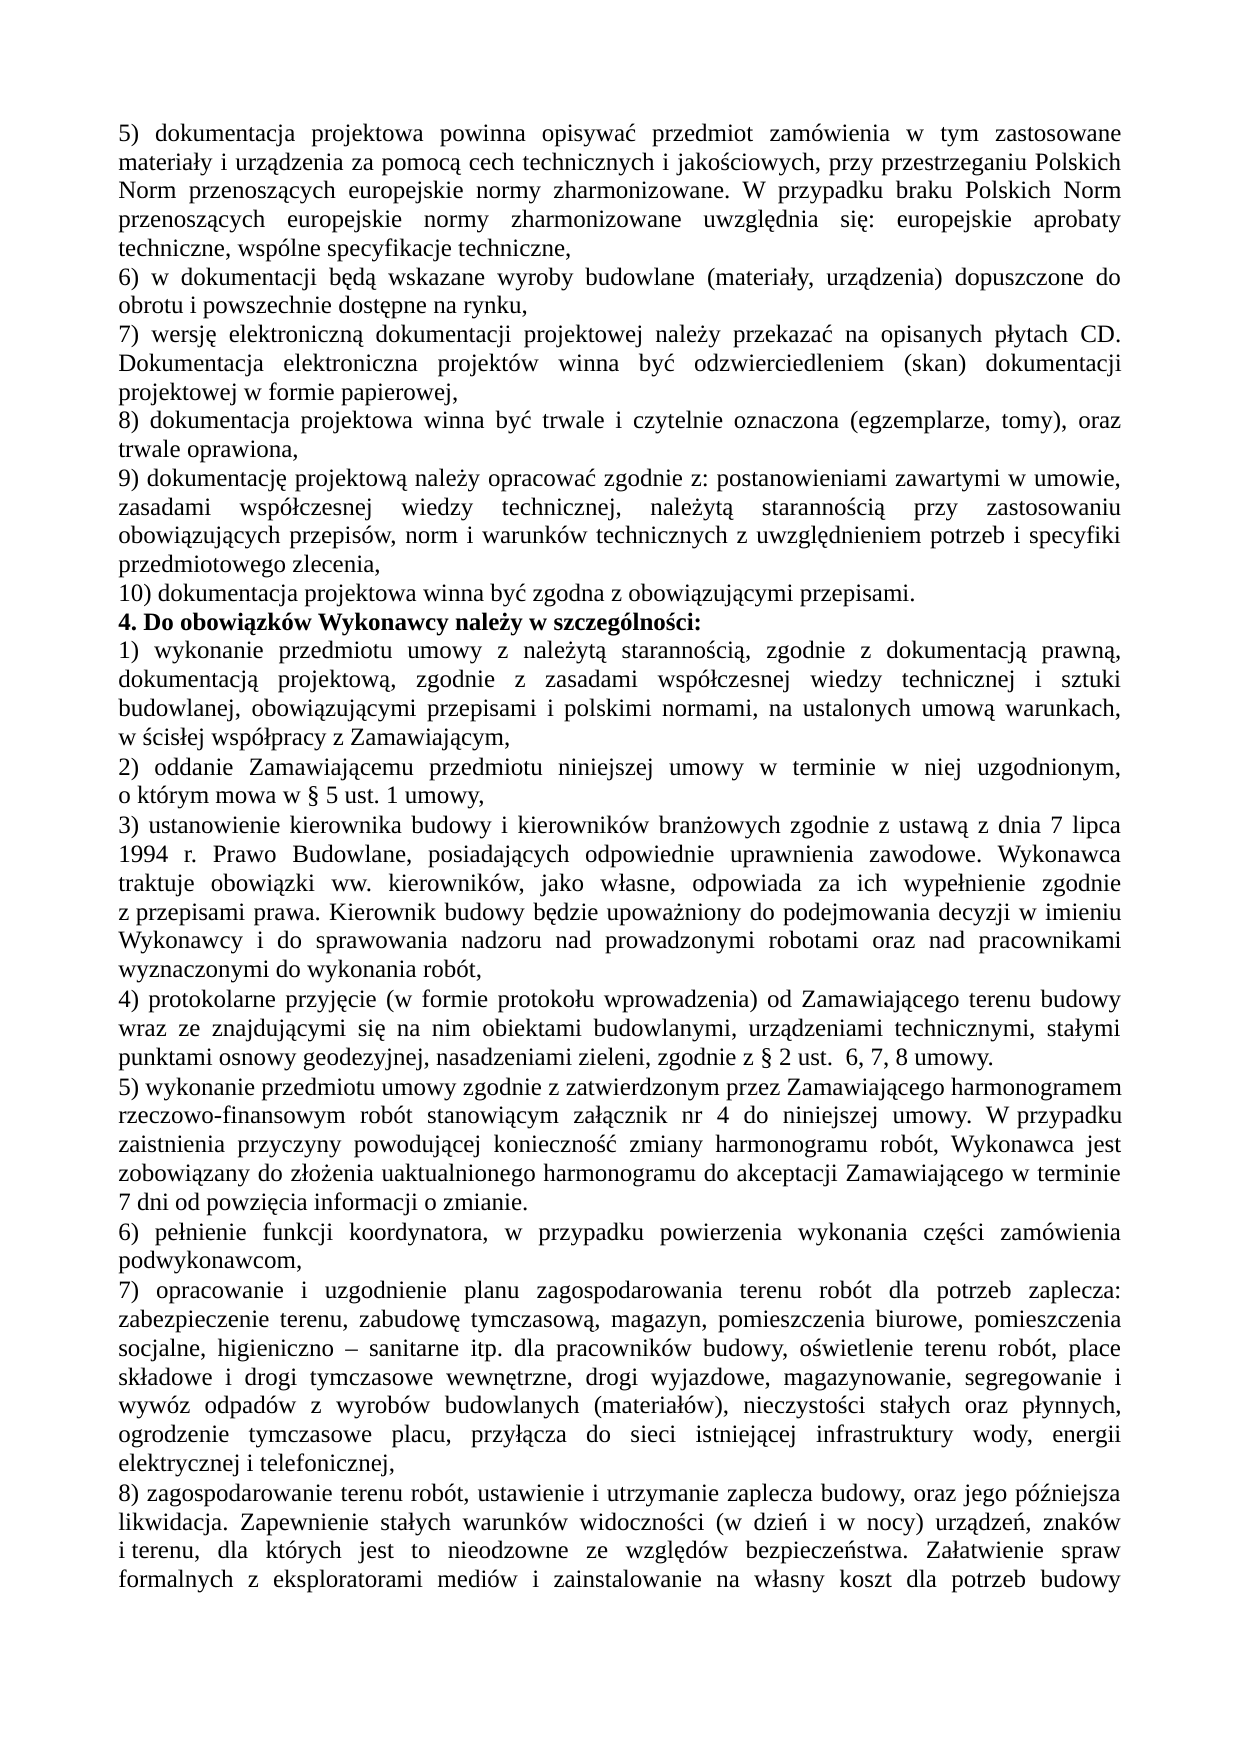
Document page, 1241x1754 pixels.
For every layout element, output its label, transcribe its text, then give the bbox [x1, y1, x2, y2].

text 2) oddanie Zamawiającemu przedmiotu niniejszej umowy w terminie w niej uzgodnionym, o którym mowa w § 5 ust. 1 umowy, [118, 752, 1122, 809]
text 8) zagospodarowanie terenu robót, ustawienie i utrzymanie zaplecza budowy, oraz jego późniejsza likwidacja. Zapewnienie stałych warunków widoczności (w dzień i w nocy) urządzeń, znaków i terenu, dla których jest to nieodzowne ze względów bezpieczeństwa. Załatwienie spraw formalnych z eksploratorami mediów i zainstalowanie na własny koszt dla potrzeb budowy [118, 1478, 1122, 1593]
text 4. Do obowiązków Wykonawcy należy w szczególności: [118, 607, 1122, 636]
text 3) ustanowienie kierownika budowy i kierowników branżowych zgodnie z ustawą z dnia 7 lipca 1994 r. Prawo Budowlane, posiadających odpowiednie uprawnienia zawodowe. Wykonawca traktuje obowiązki ww. kierowników, jako własne, odpowiada za ich wypełnienie zgodnie z przepisami prawa. Kierownik budowy będzie upoważniony do podejmowania decyzji w imieniu Wykonawcy i do sprawowania nadzoru nad prowadzonymi robotami oraz nad pracownikami wyznaczonymi do wykonania robót, [118, 811, 1122, 983]
text 5) wykonanie przedmiotu umowy zgodnie z zatwierdzonym przez Zamawiającego harmonogramem rzeczowo-finansowym robót stanowiącym załącznik nr 4 do niniejszej umowy. W przypadku zaistnienia przyczyny powodującej konieczność zmiany harmonogramu robót, Wykonawca jest zobowiązany do złożenia uaktualnionego harmonogramu do akceptacji Zamawiającego w terminie 7 dni od powzięcia informacji o zmianie. [118, 1072, 1122, 1216]
text 5) dokumentacja projektowa powinna opisywać przedmiot zamówienia w tym zastosowane materiały i urządzenia za pomocą cech technicznych i jakościowych, przy przestrzeganiu Polskich Norm przenoszących europejskie normy zharmonizowane. W przypadku braku Polskich Norm przenoszących europejskie normy zharmonizowane uwzględnia się: europejskie aprobaty techniczne, wspólne specyfikacje techniczne, [118, 118, 1122, 262]
text 10) dokumentacja projektowa winna być zgodna z obowiązującymi przepisami. [118, 578, 1122, 607]
text 4) protokolarne przyjęcie (w formie protokołu wprowadzenia) od Zamawiającego terenu budowy wraz ze znajdującymi się na nim obiektami budowlanymi, urządzeniami technicznymi, stałymi punktami osnowy geodezyjnej, nasadzeniami zieleni, zgodnie z § 2 ust. 6, 7, 8 umowy. [118, 984, 1122, 1071]
text 6) pełnienie funkcji koordynatora, w przypadku powierzenia wykonania części zamówienia podwykonawcom, [118, 1217, 1122, 1274]
text 1) wykonanie przedmiotu umowy z należytą starannością, zgodnie z dokumentacją prawną, dokumentacją projektową, zgodnie z zasadami współczesnej wiedzy technicznej i sztuki budowlanej, obowiązującymi przepisami i polskimi normami, na ustalonych umową warunkach, w ścisłej współpracy z Zamawiającym, [118, 636, 1122, 751]
text 7) wersję elektroniczną dokumentacji projektowej należy przekazać na opisanych płytach CD. Dokumentacja elektroniczna projektów winna być odzwierciedleniem (skan) dokumentacji projektowej w formie papierowej, [118, 319, 1122, 406]
text 6) w dokumentacji będą wskazane wyroby budowlane (materiały, urządzenia) dopuszczone do obrotu i powszechnie dostępne na rynku, [118, 262, 1122, 319]
text 9) dokumentację projektową należy opracować zgodnie z: postanowieniami zawartymi w umowie, zasadami współczesnej wiedzy technicznej, należytą starannością przy zastosowaniu obowiązujących przepisów, norm i warunków technicznych z uwzględnieniem potrzeb i specyfiki przedmiotowego zlecenia, [118, 463, 1122, 578]
text 8) dokumentacja projektowa winna być trwale i czytelnie oznaczona (egzemplarze, tomy), oraz trwale oprawiona, [118, 406, 1122, 463]
text 7) opracowanie i uzgodnienie planu zagospodarowania terenu robót dla potrzeb zaplecza: zabezpieczenie terenu, zabudowę tymczasową, magazyn, pomieszczenia biurowe, pomieszczenia socjalne, higieniczno – sanitarne itp. dla pracowników budowy, oświetlenie terenu robót, place składowe i drogi tymczasowe wewnętrzne, drogi wyjazdowe, magazynowanie, segregowanie i wywóz odpadów z wyrobów budowlanych (materiałów), nieczystości stałych oraz płynnych, ogrodzenie tymczasowe placu, przyłącza do sieci istniejącej infrastruktury wody, energii elektrycznej i telefonicznej, [118, 1276, 1122, 1477]
